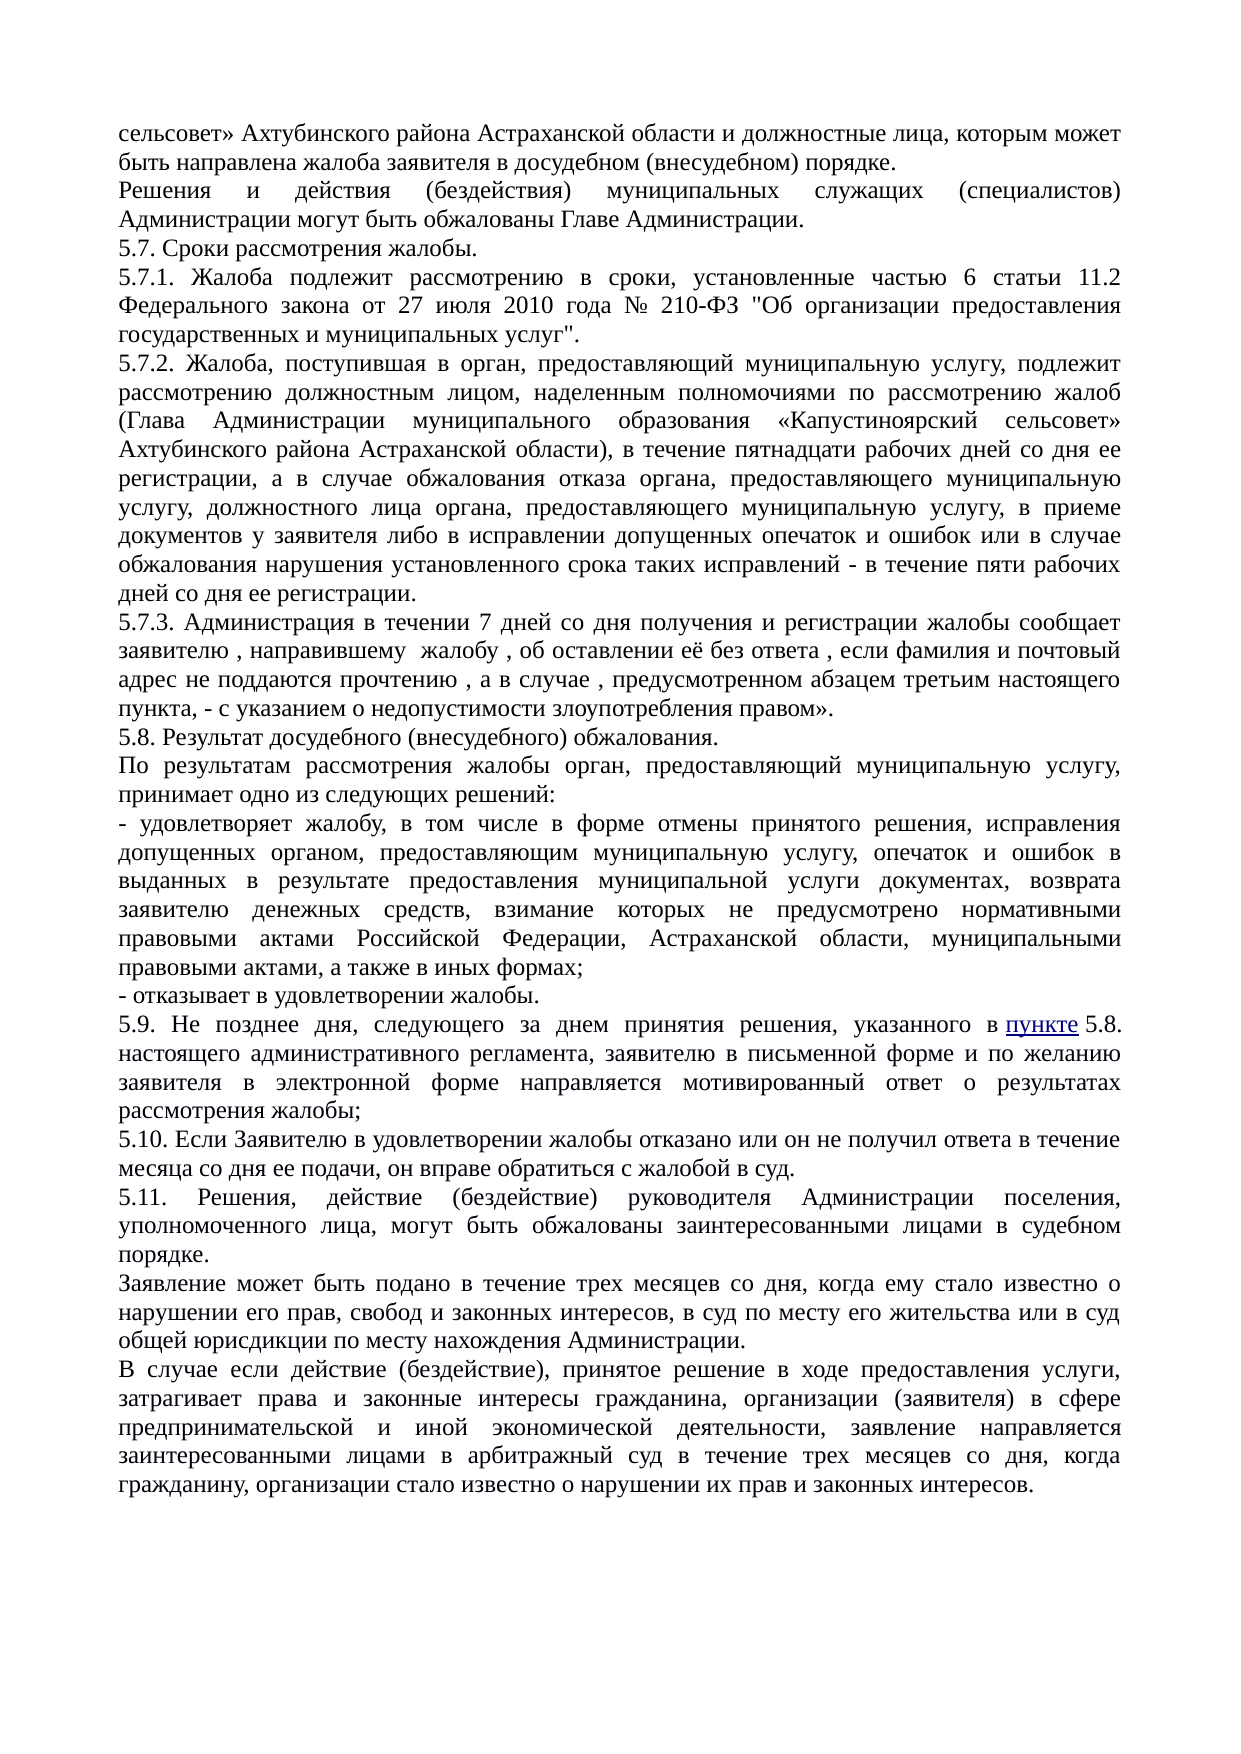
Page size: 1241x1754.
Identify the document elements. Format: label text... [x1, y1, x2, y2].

text В случае если действие (бездействие), принятое решение в ходе предоставления услуги, затрагивает права и законные интересы гражданина, организации (заявителя) в сфере предпринимательской и иной экономической деятельности, заявление направляется заинтересованными лицами в арбитражный суд в течение трех месяцев со дня, когда гражданину, организации стало известно о нарушении их прав и законных интересов. [118, 1354, 1122, 1498]
text Решения и действия (бездействия) муниципальных служащих (специалистов) Администрации могут быть обжалованы Главе Администрации. [118, 176, 1122, 233]
text 5.7.3. Администрация в течении 7 дней со дня получения и регистрации жалобы сообщает заявителю , направившему жалобу , об оставлении её без ответа , если фамилия и почтовый адрес не поддаются прочтению , а в случае , предусмотренном абзацем третьим настоящего пункта, - с указанием о недопустимости злоупотребления правом». [118, 607, 1122, 722]
text 5.8. Результат досудебного (внесудебного) обжалования. [118, 722, 1122, 751]
text 5.10. Если Заявителю в удовлетворении жалобы отказано или он не получил ответа в течение месяца со дня ее подачи, он вправе обратиться с жалобой в суд. [118, 1124, 1122, 1182]
text сельсовет» Ахтубинского района Астраханской области и должностные лица, которым может быть направлена жалоба заявителя в досудебном (внесудебном) порядке. [118, 118, 1122, 176]
text 5.11. Решения, действие (бездействие) руководителя Администрации поселения, уполномоченного лица, могут быть обжалованы заинтересованными лицами в судебном порядке. [118, 1182, 1122, 1268]
text 5.7.2. Жалоба, поступившая в орган, предоставляющий муниципальную услугу, подлежит рассмотрению должностным лицом, наделенным полномочиями по рассмотрению жалоб (Глава Администрации муниципального образования «Капустиноярский сельсовет» Ахтубинского района Астраханской области), в течение пятнадцати рабочих дней со дня ее регистрации, а в случае обжалования отказа органа, предоставляющего муниципальную услугу, должностного лица органа, предоставляющего муниципальную услугу, в приеме документов у заявителя либо в исправлении допущенных опечаток и ошибок или в случае обжалования нарушения установленного срока таких исправлений - в течение пяти рабочих дней со дня ее регистрации. [118, 348, 1122, 607]
text 5.7.1. Жалоба подлежит рассмотрению в сроки, установленные частью 6 статьи 11.2 Федерального закона от 27 июля 2010 года № 210-ФЗ "Об организации предоставления государственных и муниципальных услуг". [118, 262, 1122, 348]
text - отказывает в удовлетворении жалобы. [118, 981, 1122, 1009]
text 5.9. Не позднее дня, следующего за днем принятия решения, указанного в пункте 5.8. настоящего административного регламента, заявителю в письменной форме и по желанию заявителя в электронной форме направляется мотивированный ответ о результатах рассмотрения жалобы; [118, 1009, 1122, 1124]
text Заявление может быть подано в течение трех месяцев со дня, когда ему стало известно о нарушении его прав, свобод и законных интересов, в суд по месту его жительства или в суд общей юрисдикции по месту нахождения Администрации. [118, 1268, 1122, 1354]
text - удовлетворяет жалобу, в том числе в форме отмены принятого решения, исправления допущенных органом, предоставляющим муниципальную услугу, опечаток и ошибок в выданных в результате предоставления муниципальной услуги документах, возврата заявителю денежных средств, взимание которых не предусмотрено нормативными правовыми актами Российской Федерации, Астраханской области, муниципальными правовыми актами, а также в иных формах; [118, 808, 1122, 981]
text По результатам рассмотрения жалобы орган, предоставляющий муниципальную услугу, принимает одно из следующих решений: [118, 751, 1122, 808]
text 5.7. Сроки рассмотрения жалобы. [118, 233, 1122, 262]
